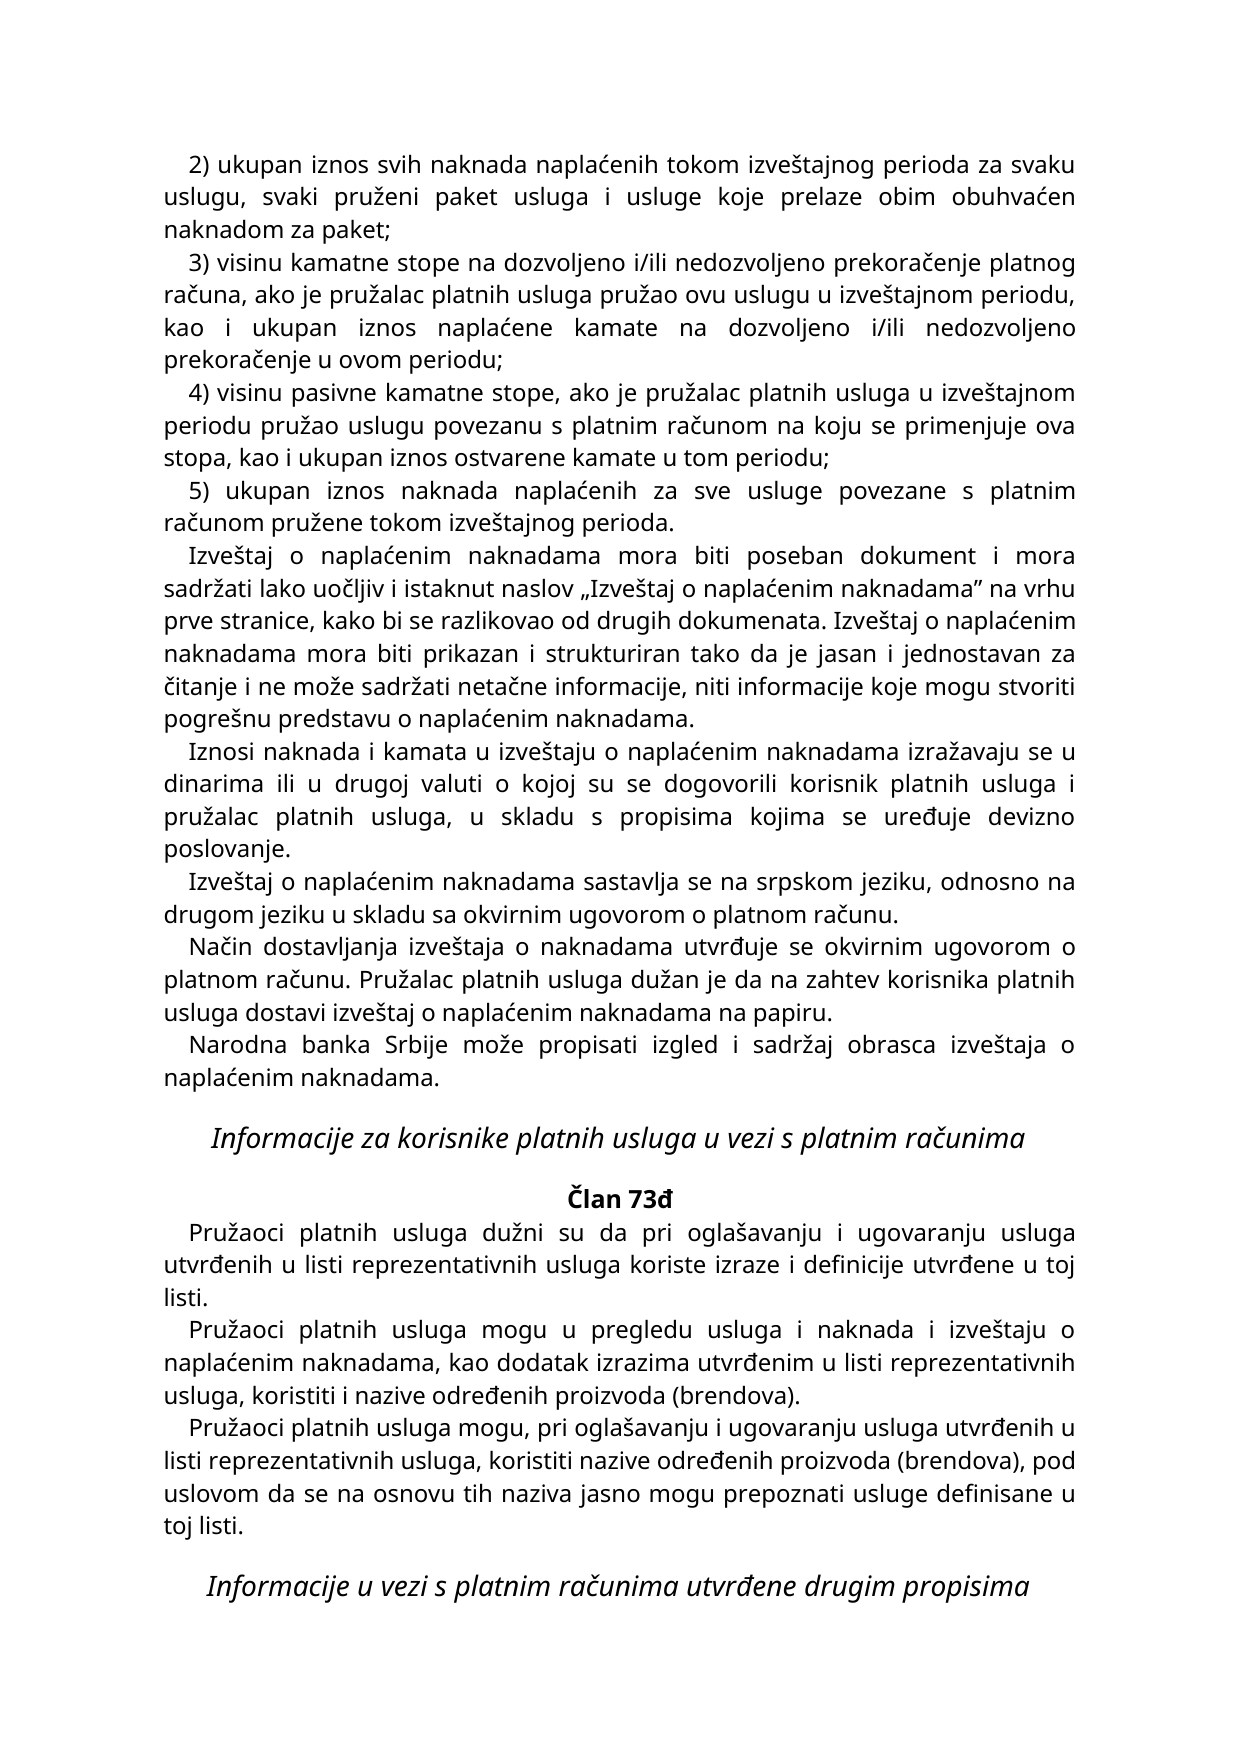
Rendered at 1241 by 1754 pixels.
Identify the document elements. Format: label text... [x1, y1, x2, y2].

text Član 73đ [148, 1181, 1093, 1216]
text Iznosi naknada i kamata u izveštaju o naplaćenim naknadama izražavaju se u dinarima ili u drugoj valuti o kojoj su se dogovorili korisnik platnih usluga i pružalac platnih usluga, u skladu s propisima kojima se uređuje devizno poslovanje. [163, 734, 1077, 865]
text 5) ukupan iznos naknada naplaćenih za sve usluge povezane s platnim računom pružene tokom izveštajnog perioda. [163, 474, 1077, 539]
text Informacije za korisnike platnih usluga u vezi s platnim računima [148, 1118, 1093, 1156]
text 3) visinu kamatne stope na dozvoljeno i/ili nedozvoljeno prekoračenje platnog računa, ako je pružalac platnih usluga pružao ovu uslugu u izveštajnom periodu, kao i ukupan iznos naplaćene kamate na dozvoljeno i/ili nedozvoljeno prekoračenje u ovom periodu; [163, 245, 1077, 376]
text Izveštaj o naplaćenim naknadama sastavlja se na srpskom jeziku, odnosno na drugom jeziku u skladu sa okvirnim ugovorom o platnom računu. [163, 865, 1077, 930]
text Pružaoci platnih usluga mogu u pregledu usluga i naknada i izveštaju o naplaćenim naknadama, kao dodatak izrazima utvrđenim u listi reprezentativnih usluga, koristiti i nazive određenih proizvoda (brendova). [163, 1313, 1077, 1411]
text Pružaoci platnih usluga mogu, pri oglašavanju i ugovaranju usluga utvrđenih u listi reprezentativnih usluga, koristiti nazive određenih proizvoda (brendova), pod uslovom da se na osnovu tih naziva jasno mogu prepoznati usluge definisane u toj listi. [163, 1411, 1077, 1542]
text Izveštaj o naplaćenim naknadama mora biti poseban dokument i mora sadržati lako uočljiv i istaknut naslov „Izveštaj o naplaćenim naknadama” na vrhu prve stranice, kako bi se razlikovao od drugih dokumenata. Izveštaj o naplaćenim naknadama mora biti prikazan i strukturiran tako da je jasan i jednostavan za čitanje i ne može sadržati netačne informacije, niti informacije koje mogu stvoriti pogrešnu predstavu o naplaćenim naknadama. [163, 539, 1077, 734]
text Način dostavljanja izveštaja o naknadama utvrđuje se okvirnim ugovorom o platnom računu. Pružalac platnih usluga dužan je da na zahtev korisnika platnih usluga dostavi izveštaj o naplaćenim naknadama na papiru. [163, 930, 1077, 1028]
text Pružaoci platnih usluga dužni su da pri oglašavanju i ugovaranju usluga utvrđenih u listi reprezentativnih usluga koriste izraze i definicije utvrđene u toj listi. [163, 1216, 1077, 1313]
text Narodna banka Srbije može propisati izgled i sadržaj obrasca izveštaja o naplaćenim naknadama. [163, 1028, 1077, 1093]
text Informacije u vezi s platnim računima utvrđene drugim propisima [148, 1567, 1093, 1605]
text 2) ukupan iznos svih naknada naplaćenih tokom izveštajnog perioda za svaku uslugu, svaki pruženi paket usluga i usluge koje prelaze obim obuhvaćen naknadom za paket; [163, 148, 1077, 245]
text 4) visinu pasivne kamatne stope, ako je pružalac platnih usluga u izveštajnom periodu pružao uslugu povezanu s platnim računom na koju se primenjuje ova stopa, kao i ukupan iznos ostvarene kamate u tom periodu; [163, 376, 1077, 474]
